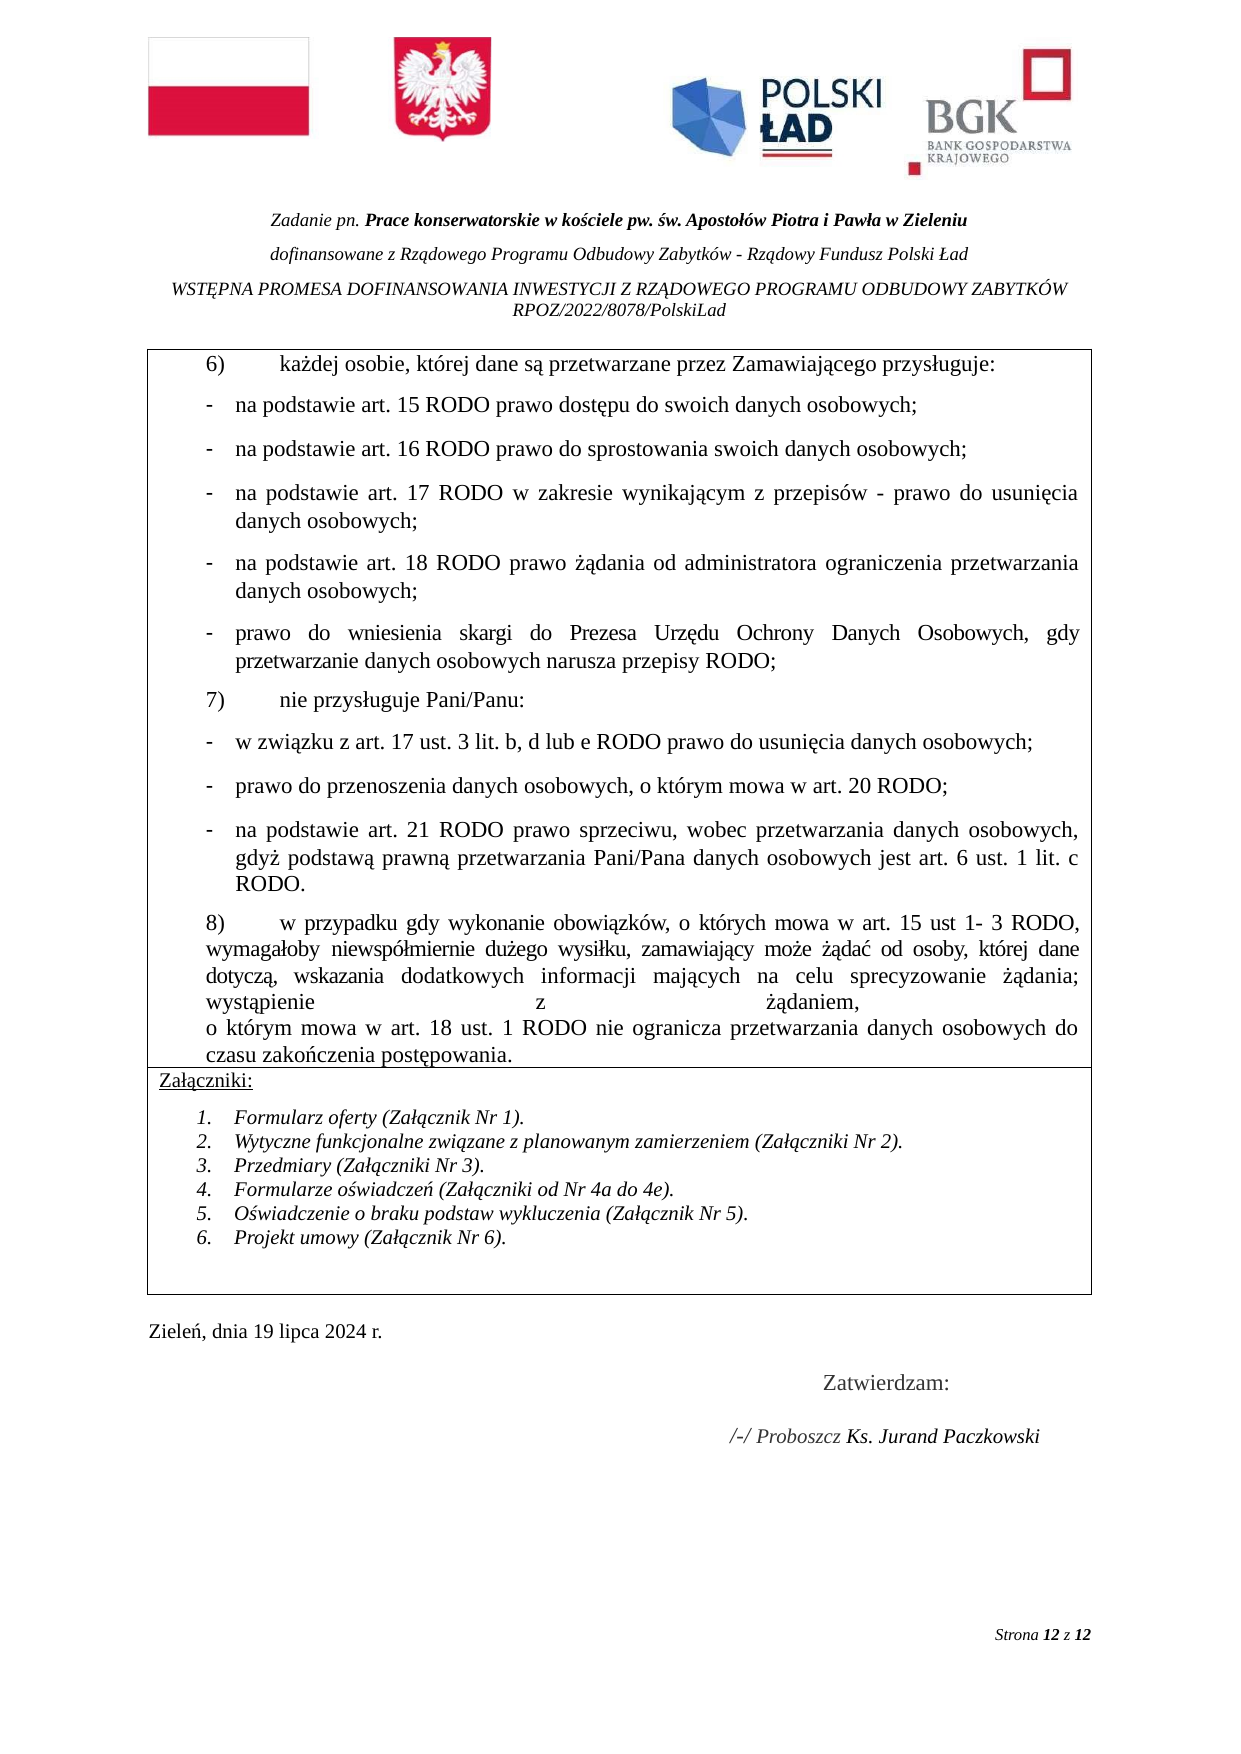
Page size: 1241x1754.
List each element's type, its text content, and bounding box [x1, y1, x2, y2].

list /-/ Proboszcz Ks. Jurand Paczkowski [679, 1396, 1092, 1448]
table_cell Załączniki: Formularz oferty (Załącznik Nr 1). Wytyczne funkcjonalne związane z planowanym zamierzeniem (Załączniki Nr 2). Przedmiary (Załączniki Nr 3). Formularze oświadczeń (Załączniki od Nr 4a do 4e). Oświadczenie o braku podstaw wykluczenia (Załącznik Nr 5). Projekt umowy (Załącznik Nr 6). [148, 1068, 1091, 1294]
table_cell Zgodnie z art. 13 ust. 1 i 2 rozporządzenia Parlamentu Europejskiego i Rady (UE) 2016/679 z dnia 27 kwietnia 2016 r. w sprawie ochrony osób fizycznych w związku z przetwarzaniem danych osobowych i w sprawie swobodnego przepływu takich danych oraz uchylenia dyrektywy 95/46/WE - ogólne rozporządzenie o ochronie danych (Dz. Urz. UE L 119 z 04.05.2016, str. 1), dalej „RODO”, Zamawiający informuje, że: administratorem Pana/i danych osobowych jest: Parafia Rzymskokatolicka pw. Świętych Apostołów Piotra i Pawła w Zieleniu Zieleń 17, 87-200 Wąbrzeźno Pani/Pana dane osobowe przetwarzane będą na podstawie art. 6 ust. 1 lit. c RODO w celu związanym z postępowaniem o udzielenie zamówienia publicznego na opracowanie, prowadzonym w trybie zapytania ofertowego; dane osobowe będą udostępniane podmiotom uprawnionym na podstawie przepisów prawa; podanie danych osobowych jest dobrowolne, lecz niezbędne do wzięcia udziału w postępowaniu; dane osobowe będą przechowywane przez okres niezbędny do realizacji celów przetwarzania, nie krótszy niż okres przewidziany w przepisach o archiwizacji; każdej osobie, której dane są przetwarzane przez Zamawiającego przysługuje: na podstawie art. 15 RODO prawo dostępu do swoich danych osobowych; na podstawie art. 16 RODO prawo do sprostowania swoich danych osobowych; na podstawie art. 17 RODO w zakresie wynikającym z przepisów - prawo do usunięcia danych osobowych; na podstawie art. 18 RODO prawo żądania od administratora ograniczenia przetwarzania danych osobowych; prawo do wniesienia skargi do Prezesa Urzędu Ochrony Danych Osobowych, gdy przetwarzanie danych osobowych narusza przepisy RODO; nie przysługuje Pani/Panu: w związku z art. 17 ust. 3 lit. b, d lub e RODO prawo do usunięcia danych osobowych; prawo do przenoszenia danych osobowych, o którym mowa w art. 20 RODO; na podstawie art. 21 RODO prawo sprzeciwu, wobec przetwarzania danych osobowych, gdyż podstawą prawną przetwarzania Pani/Pana danych osobowych jest art. 6 ust. 1 lit. c RODO. w przypadku gdy wykonanie obowiązków, o których mowa w art. 15 ust 1- 3 RODO, wymagałoby niewspółmiernie dużego wysiłku, zamawiający może żądać od osoby, której dane dotyczą, wskazania dodatkowych informacji mających na celu sprecyzowanie żądania; wystąpienie z żądaniem, o którym mowa w art. 18 ust. 1 RODO nie ogranicza przetwarzania danych osobowych do czasu zakończenia postępowania. [148, 350, 1091, 1067]
list Zieleń, dnia 19 lipca 2024 r. [148, 1319, 1092, 1343]
list Zatwierdzam: [679, 1369, 1092, 1396]
